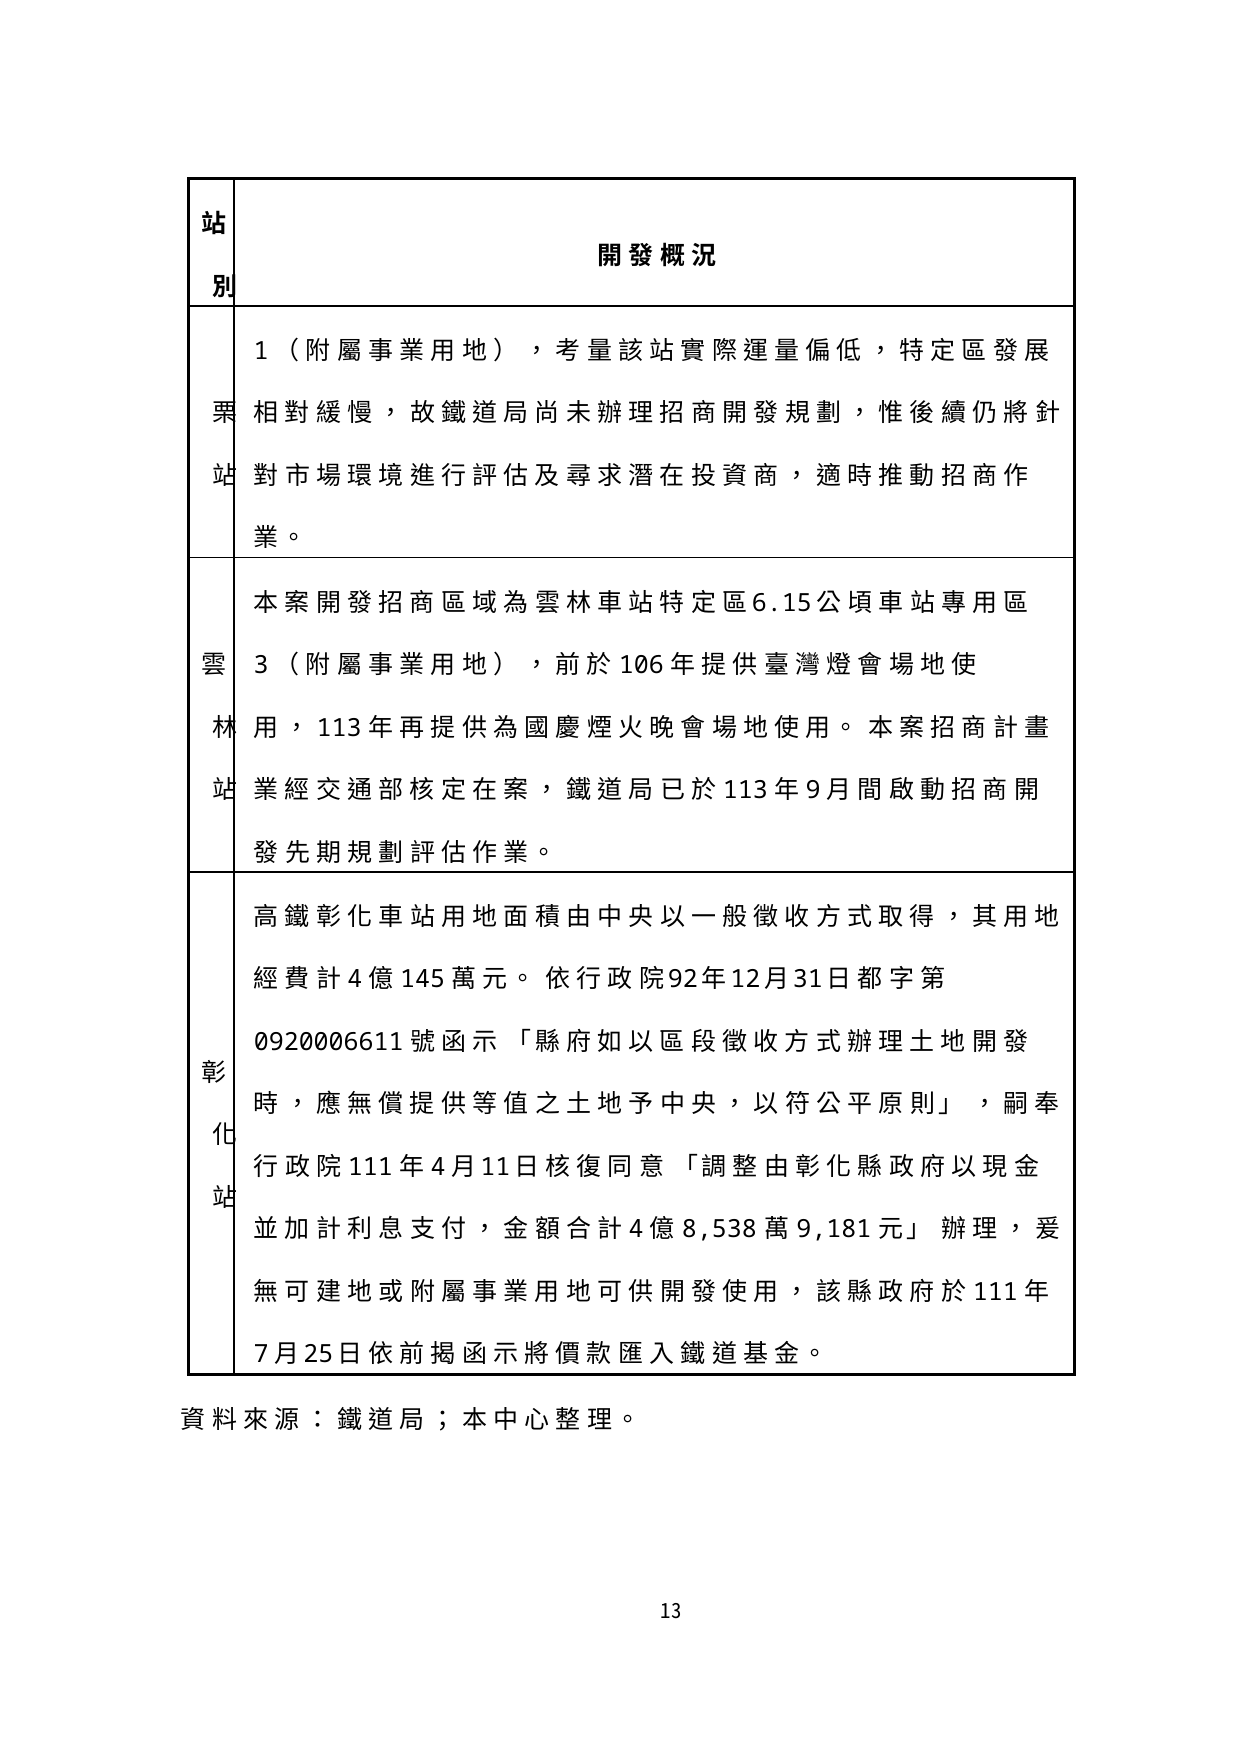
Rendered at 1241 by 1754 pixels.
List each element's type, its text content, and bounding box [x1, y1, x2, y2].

table_cell 雲林站 [190, 558, 233, 871]
table_header 站別 [190, 180, 233, 305]
table_cell 高鐵彰化車站用地面積由中央以一般徵收方式取得，其用地經費計4億145萬元。依行政院92年12月31日都字第0920006611號函示「縣府如以區段徵收方式辦理土地開發時，應無償提供等值之土地予中央，以符公平原則」，嗣奉行政院111年4月11日核復同意「調整由彰化縣政府以現金並加計利息支付，金額合計4億8,538萬9,181元」辦理，爰無可建地或附屬事業用地可供開發使用，該縣政府於111年7月25日依前揭函示將價款匯入鐵道基金。 [235, 873, 1073, 1372]
table_header 開發概況 [235, 180, 1073, 305]
table_cell 彰化站 [190, 873, 233, 1372]
text 資料來源：鐵道局；本中心整理。 [177, 1376, 1063, 1438]
table_cell 本案開發招商區域為雲林車站特定區6.15公頃車站專用區3（附屬事業用地），前於106年提供臺灣燈會場地使用，113年再提供為國慶煙火晚會場地使用。本案招商計畫業經交通部核定在案，鐵道局已於113年9月間啟動招商開發先期規劃評估作業。 [235, 558, 1073, 871]
table_cell 1（附屬事業用地），考量該站實際運量偏低，特定區發展相對緩慢，故鐵道局尚未辦理招商開發規劃，惟後續仍將針對市場環境進行評估及尋求潛在投資商，適時推動招商作業。 [235, 307, 1073, 557]
table_cell 苗栗站 [190, 307, 233, 557]
